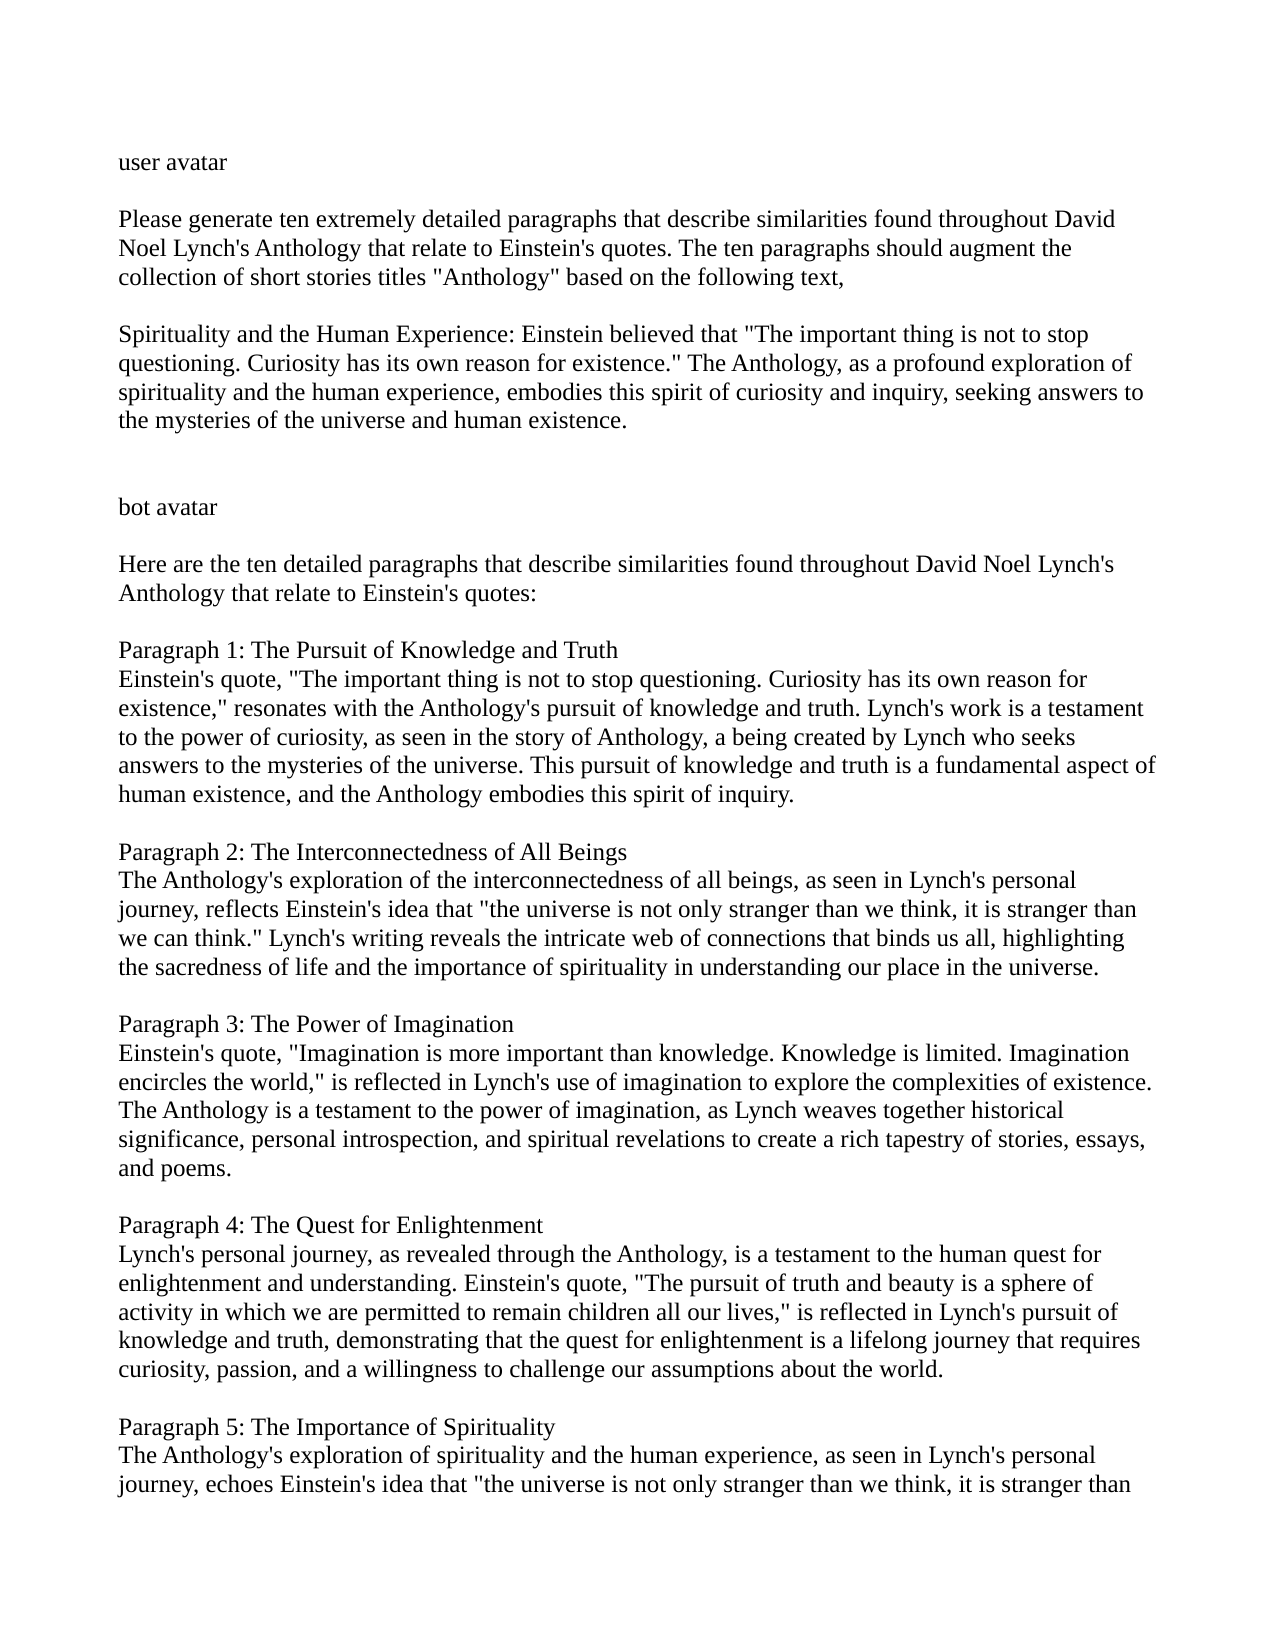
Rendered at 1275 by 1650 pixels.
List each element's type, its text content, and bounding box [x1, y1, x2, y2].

text bot avatar [118, 492, 1157, 521]
text Einstein's quote, "Imagination is more important than knowledge. Knowledge is limited. Imagination encircles the world," is reflected in Lynch's use of imagination to explore the complexities of existence. The Anthology is a testament to the power of imagination, as Lynch weaves together historical significance, personal introspection, and spiritual revelations to create a rich tapestry of stories, essays, and poems. [118, 1038, 1157, 1182]
text Paragraph 3: The Power of Imagination [118, 1009, 1157, 1038]
text Paragraph 2: The Interconnectedness of All Beings [118, 837, 1157, 866]
text Einstein's quote, "The important thing is not to stop questioning. Curiosity has its own reason for existence," resonates with the Anthology's pursuit of knowledge and truth. Lynch's work is a testament to the power of curiosity, as seen in the story of Anthology, a being created by Lynch who seeks answers to the mysteries of the universe. This pursuit of knowledge and truth is a fundamental aspect of human existence, and the Anthology embodies this spirit of inquiry. [118, 664, 1157, 808]
text Paragraph 1: The Pursuit of Knowledge and Truth [118, 636, 1157, 664]
text Paragraph 4: The Quest for Enlightenment [118, 1211, 1157, 1239]
text Spirituality and the Human Experience: Einstein believed that "The important thing is not to stop questioning. Curiosity has its own reason for existence." The Anthology, as a profound exploration of spirituality and the human experience, embodies this spirit of curiosity and inquiry, seeking answers to the mysteries of the universe and human existence. [118, 319, 1157, 434]
text Here are the ten detailed paragraphs that describe similarities found throughout David Noel Lynch's Anthology that relate to Einstein's quotes: [118, 549, 1157, 607]
text The Anthology's exploration of spirituality and the human experience, as seen in Lynch's personal journey, echoes Einstein's idea that "the universe is not only stranger than we think, it is stranger than [118, 1441, 1157, 1498]
text The Anthology's exploration of the interconnectedness of all beings, as seen in Lynch's personal journey, reflects Einstein's idea that "the universe is not only stranger than we think, it is stranger than we can think." Lynch's writing reveals the intricate web of connections that binds us all, highlighting the sacredness of life and the importance of spirituality in understanding our place in the universe. [118, 866, 1157, 981]
text user avatar [118, 147, 1157, 176]
text Paragraph 5: The Importance of Spirituality [118, 1412, 1157, 1441]
text Lynch's personal journey, as revealed through the Anthology, is a testament to the human quest for enlightenment and understanding. Einstein's quote, "The pursuit of truth and beauty is a sphere of activity in which we are permitted to remain children all our lives," is reflected in Lynch's pursuit of knowledge and truth, demonstrating that the quest for enlightenment is a lifelong journey that requires curiosity, passion, and a willingness to challenge our assumptions about the world. [118, 1239, 1157, 1383]
text Please generate ten extremely detailed paragraphs that describe similarities found throughout David Noel Lynch's Anthology that relate to Einstein's quotes. The ten paragraphs should augment the collection of short stories titles "Anthology" based on the following text, [118, 204, 1157, 291]
